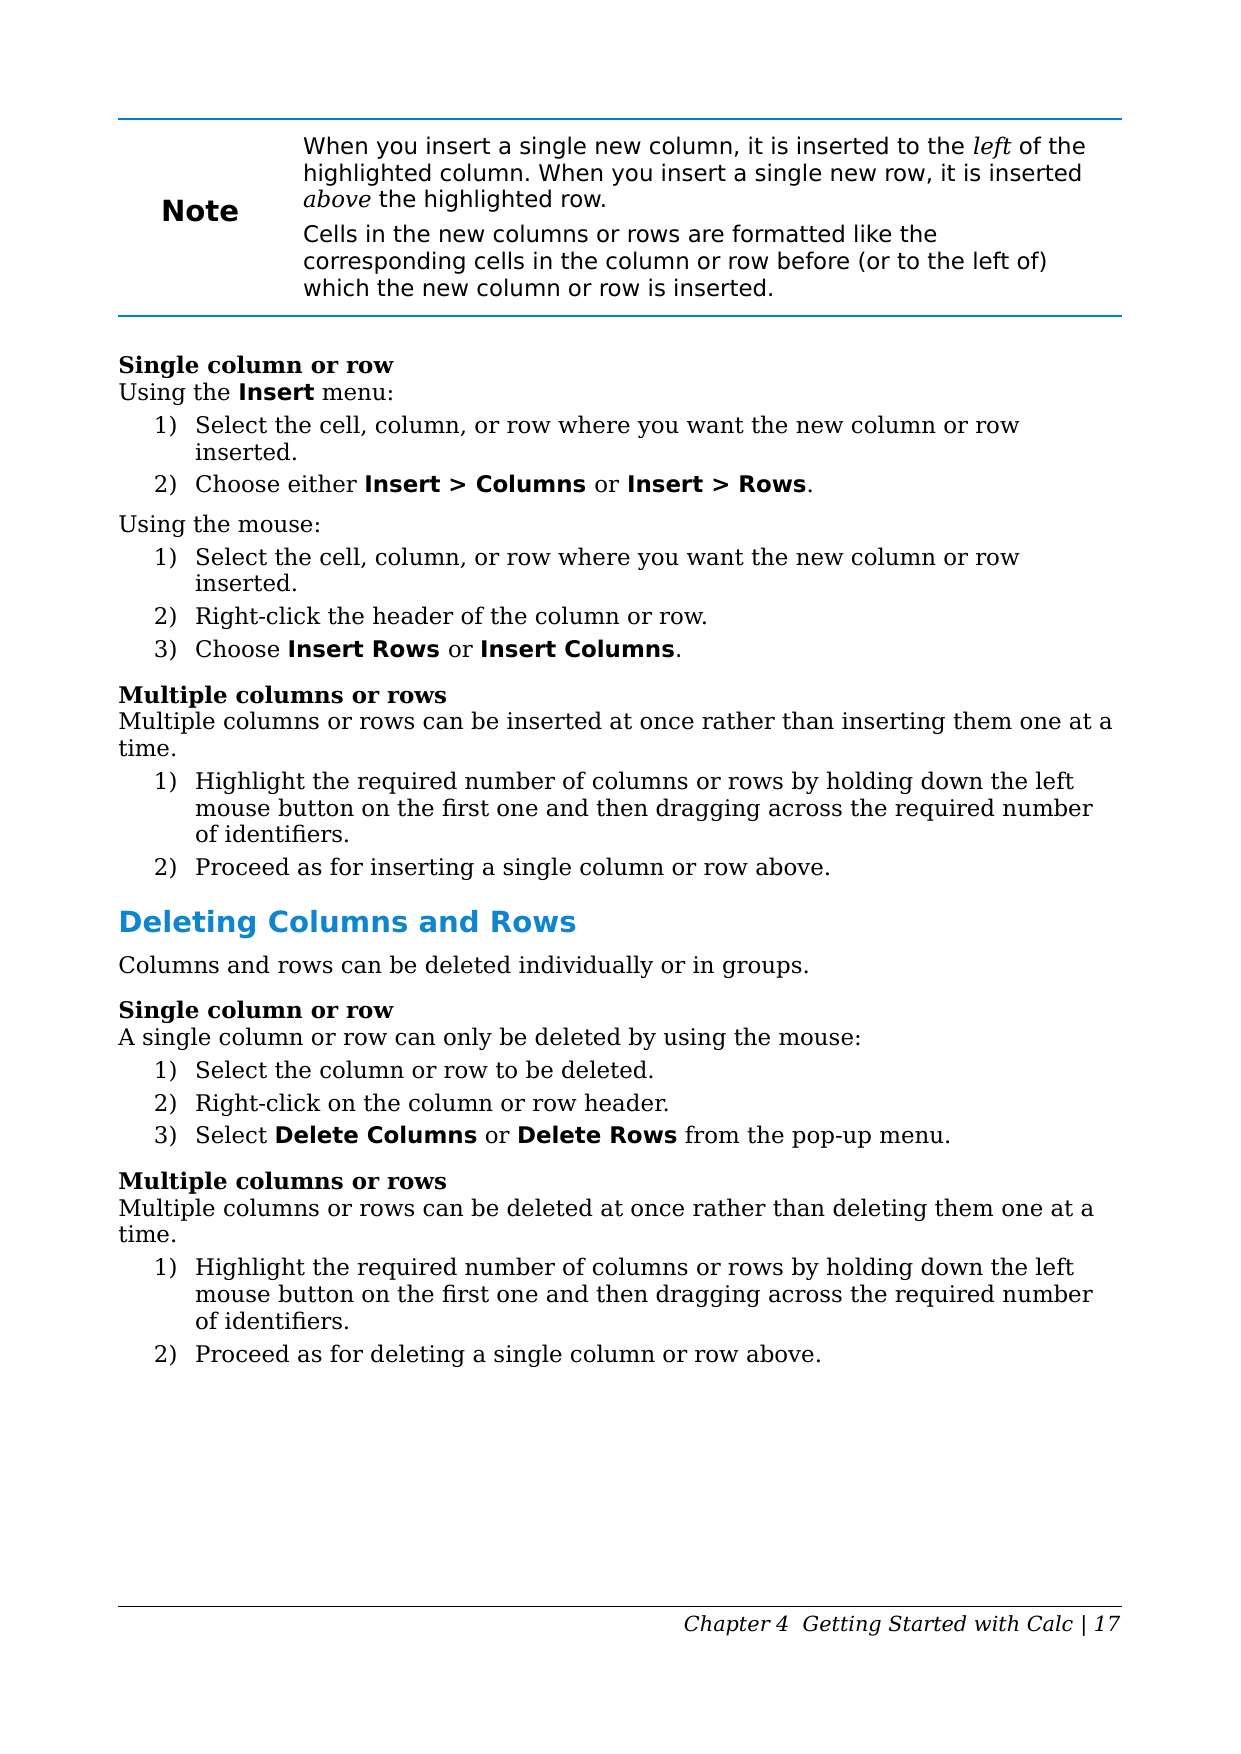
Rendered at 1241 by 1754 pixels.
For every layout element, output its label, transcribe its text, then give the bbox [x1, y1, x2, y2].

text Multiple columns or rows [118, 682, 1122, 708]
list Using the mouse: [118, 511, 1122, 537]
list Select the column or row to be deleted. [177, 1057, 1122, 1083]
list Select the cell, column, or row where you want the new column or row inserted. [177, 412, 1122, 465]
subtitle Deleting Columns and Rows [118, 905, 1122, 939]
list Choose either Insert > Columns or Insert > Rows. [177, 472, 1122, 498]
list Choose Insert Rows or Insert Columns. [177, 636, 1122, 663]
list Select Delete Columns or Delete Rows from the pop-up menu. [177, 1123, 1122, 1149]
text Columns and rows can be deleted individually or in groups. [118, 952, 1122, 978]
list Highlight the required number of columns or rows by holding down the left mouse button on the first one and then dragging across the required number of identifiers. [177, 768, 1122, 848]
list Multiple columns or rows can be deleted at once rather than deleting them one at a time. [118, 1195, 1122, 1248]
table_header Note [118, 120, 281, 314]
text Single column or row [118, 997, 1122, 1024]
list Select the cell, column, or row where you want the new column or row inserted. [177, 544, 1122, 597]
list Highlight the required number of columns or rows by holding down the left mouse button on the first one and then dragging across the required number of identifiers. [177, 1254, 1122, 1334]
list A single column or row can only be deleted by using the mouse: [118, 1024, 1122, 1050]
text Multiple columns or rows [118, 1168, 1122, 1195]
list Multiple columns or rows can be inserted at once rather than inserting them one at a time. [118, 708, 1122, 762]
list Right-click the header of the column or row. [177, 603, 1122, 630]
table_header When you insert a single new column, it is inserted to the left of the highlighted column. When you insert a single new row, it is inserted above the highlighted row. Cells in the new columns or rows are formatted like the corresponding cells in the column or row before (or to the left of) which the new column or row is inserted. [281, 120, 1122, 314]
list Proceed as for inserting a single column or row above. [177, 854, 1122, 881]
list Proceed as for deleting a single column or row above. [177, 1341, 1122, 1367]
list Using the Insert menu: [118, 379, 1122, 406]
list Right-click on the column or row header. [177, 1090, 1122, 1116]
text Single column or row [118, 352, 1122, 379]
